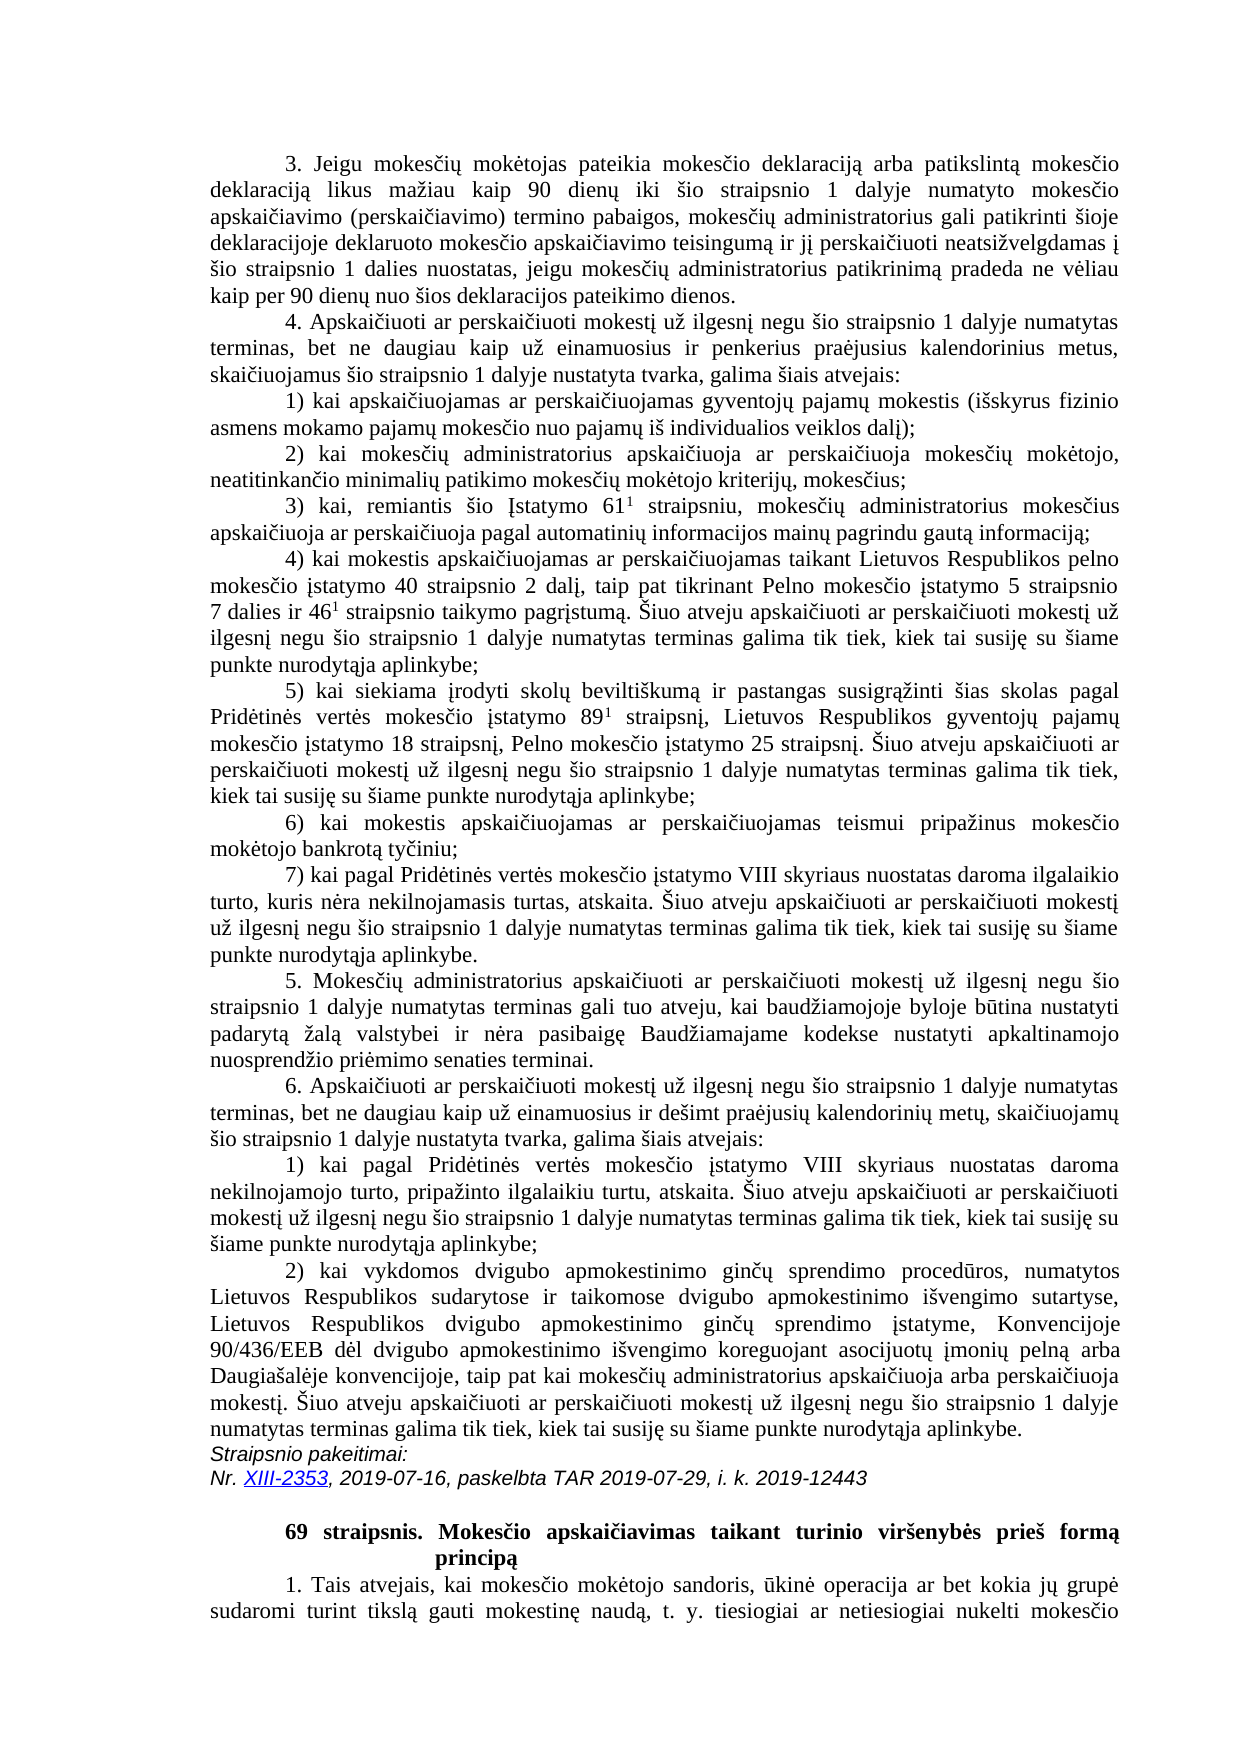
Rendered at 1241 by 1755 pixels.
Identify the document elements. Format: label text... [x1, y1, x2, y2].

text 6) kai mokestis apskaičiuojamas ar perskaičiuojamas teismui pripažinus mokesčio mokėtojo bankrotą tyčiniu; [210, 809, 1120, 862]
text 69 straipsnis. Mokesčio apskaičiavimas taikant turinio viršenybės prieš formą principą [285, 1518, 1120, 1571]
text 3) kai, remiantis šio Įstatymo 611 straipsniu, mokesčių administratorius mokesčius apskaičiuoja ar perskaičiuoja pagal automatinių informacijos mainų pagrindu gautą informaciją; [210, 493, 1120, 545]
text 7) kai pagal Pridėtinės vertės mokesčio įstatymo VIII skyriaus nuostatas daroma ilgalaikio turto, kuris nėra nekilnojamasis turtas, atskaita. Šiuo atveju apskaičiuoti ar perskaičiuoti mokestį už ilgesnį negu šio straipsnio 1 dalyje numatytas terminas galima tik tiek, kiek tai susiję su šiame punkte nurodytąja aplinkybe. [210, 862, 1120, 967]
text 1) kai apskaičiuojamas ar perskaičiuojamas gyventojų pajamų mokestis (išskyrus fizinio asmens mokamo pajamų mokesčio nuo pajamų iš individualios veiklos dalį); [210, 387, 1120, 440]
text 4. Apskaičiuoti ar perskaičiuoti mokestį už ilgesnį negu šio straipsnio 1 dalyje numatytas terminas, bet ne daugiau kaip už einamuosius ir penkerius praėjusius kalendorinius metus, skaičiuojamus šio straipsnio 1 dalyje nustatyta tvarka, galima šiais atvejais: [210, 308, 1120, 387]
text 5) kai siekiama įrodyti skolų beviltiškumą ir pastangas susigrąžinti šias skolas pagal Pridėtinės vertės mokesčio įstatymo 891 straipsnį, Lietuvos Respublikos gyventojų pajamų mokesčio įstatymo 18 straipsnį, Pelno mokesčio įstatymo 25 straipsnį. Šiuo atveju apskaičiuoti ar perskaičiuoti mokestį už ilgesnį negu šio straipsnio 1 dalyje numatytas terminas galima tik tiek, kiek tai susiję su šiame punkte nurodytąja aplinkybe; [210, 677, 1120, 809]
text 2) kai vykdomos dvigubo apmokestinimo ginčų sprendimo procedūros, numatytos Lietuvos Respublikos sudarytose ir taikomose dvigubo apmokestinimo išvengimo sutartyse, Lietuvos Respublikos dvigubo apmokestinimo ginčų sprendimo įstatyme, Konvencijoje 90/436/EEB dėl dvigubo apmokestinimo išvengimo koreguojant asocijuotų įmonių pelną arba Daugiašalėje konvencijoje, taip pat kai mokesčių administratorius apskaičiuoja arba perskaičiuoja mokestį. Šiuo atveju apskaičiuoti ar perskaičiuoti mokestį už ilgesnį negu šio straipsnio 1 dalyje numatytas terminas galima tik tiek, kiek tai susiję su šiame punkte nurodytąja aplinkybe. [210, 1257, 1120, 1441]
text 6. Apskaičiuoti ar perskaičiuoti mokestį už ilgesnį negu šio straipsnio 1 dalyje numatytas terminas, bet ne daugiau kaip už einamuosius ir dešimt praėjusių kalendorinių metų, skaičiuojamų šio straipsnio 1 dalyje nustatyta tvarka, galima šiais atvejais: [210, 1072, 1120, 1151]
text Straipsnio pakeitimai: [210, 1441, 1120, 1465]
text 2) kai mokesčių administratorius apskaičiuoja ar perskaičiuoja mokesčių mokėtojo, neatitinkančio minimalių patikimo mokesčių mokėtojo kriterijų, mokesčius; [210, 440, 1120, 493]
text 4) kai mokestis apskaičiuojamas ar perskaičiuojamas taikant Lietuvos Respublikos pelno mokesčio įstatymo 40 straipsnio 2 dalį, taip pat tikrinant Pelno mokesčio įstatymo 5 straipsnio 7 dalies ir 461 straipsnio taikymo pagrįstumą. Šiuo atveju apskaičiuoti ar perskaičiuoti mokestį už ilgesnį negu šio straipsnio 1 dalyje numatytas terminas galima tik tiek, kiek tai susiję su šiame punkte nurodytąja aplinkybe; [210, 545, 1120, 677]
text Nr. XIII-2353, 2019-07-16, paskelbta TAR 2019-07-29, i. k. 2019-12443 [210, 1465, 1120, 1489]
text 5. Mokesčių administratorius apskaičiuoti ar perskaičiuoti mokestį už ilgesnį negu šio straipsnio 1 dalyje numatytas terminas gali tuo atveju, kai baudžiamojoje byloje būtina nustatyti padarytą žalą valstybei ir nėra pasibaigę Baudžiamajame kodekse nustatyti apkaltinamojo nuosprendžio priėmimo senaties terminai. [210, 967, 1120, 1072]
text 3. Jeigu mokesčių mokėtojas pateikia mokesčio deklaraciją arba patikslintą mokesčio deklaraciją likus mažiau kaip 90 dienų iki šio straipsnio 1 dalyje numatyto mokesčio apskaičiavimo (perskaičiavimo) termino pabaigos, mokesčių administratorius gali patikrinti šioje deklaracijoje deklaruoto mokesčio apskaičiavimo teisingumą ir jį perskaičiuoti neatsižvelgdamas į šio straipsnio 1 dalies nuostatas, jeigu mokesčių administratorius patikrinimą pradeda ne vėliau kaip per 90 dienų nuo šios deklaracijos pateikimo dienos. [210, 150, 1120, 308]
text 1) kai pagal Pridėtinės vertės mokesčio įstatymo VIII skyriaus nuostatas daroma nekilnojamojo turto, pripažinto ilgalaikiu turtu, atskaita. Šiuo atveju apskaičiuoti ar perskaičiuoti mokestį už ilgesnį negu šio straipsnio 1 dalyje numatytas terminas galima tik tiek, kiek tai susiję su šiame punkte nurodytąja aplinkybe; [210, 1151, 1120, 1257]
text 1. Tais atvejais, kai mokesčio mokėtojo sandoris, ūkinė operacija ar bet kokia jų grupė sudaromi turint tikslą gauti mokestinę naudą, t. y. tiesiogiai ar netiesiogiai nukelti mokesčio [210, 1571, 1120, 1623]
